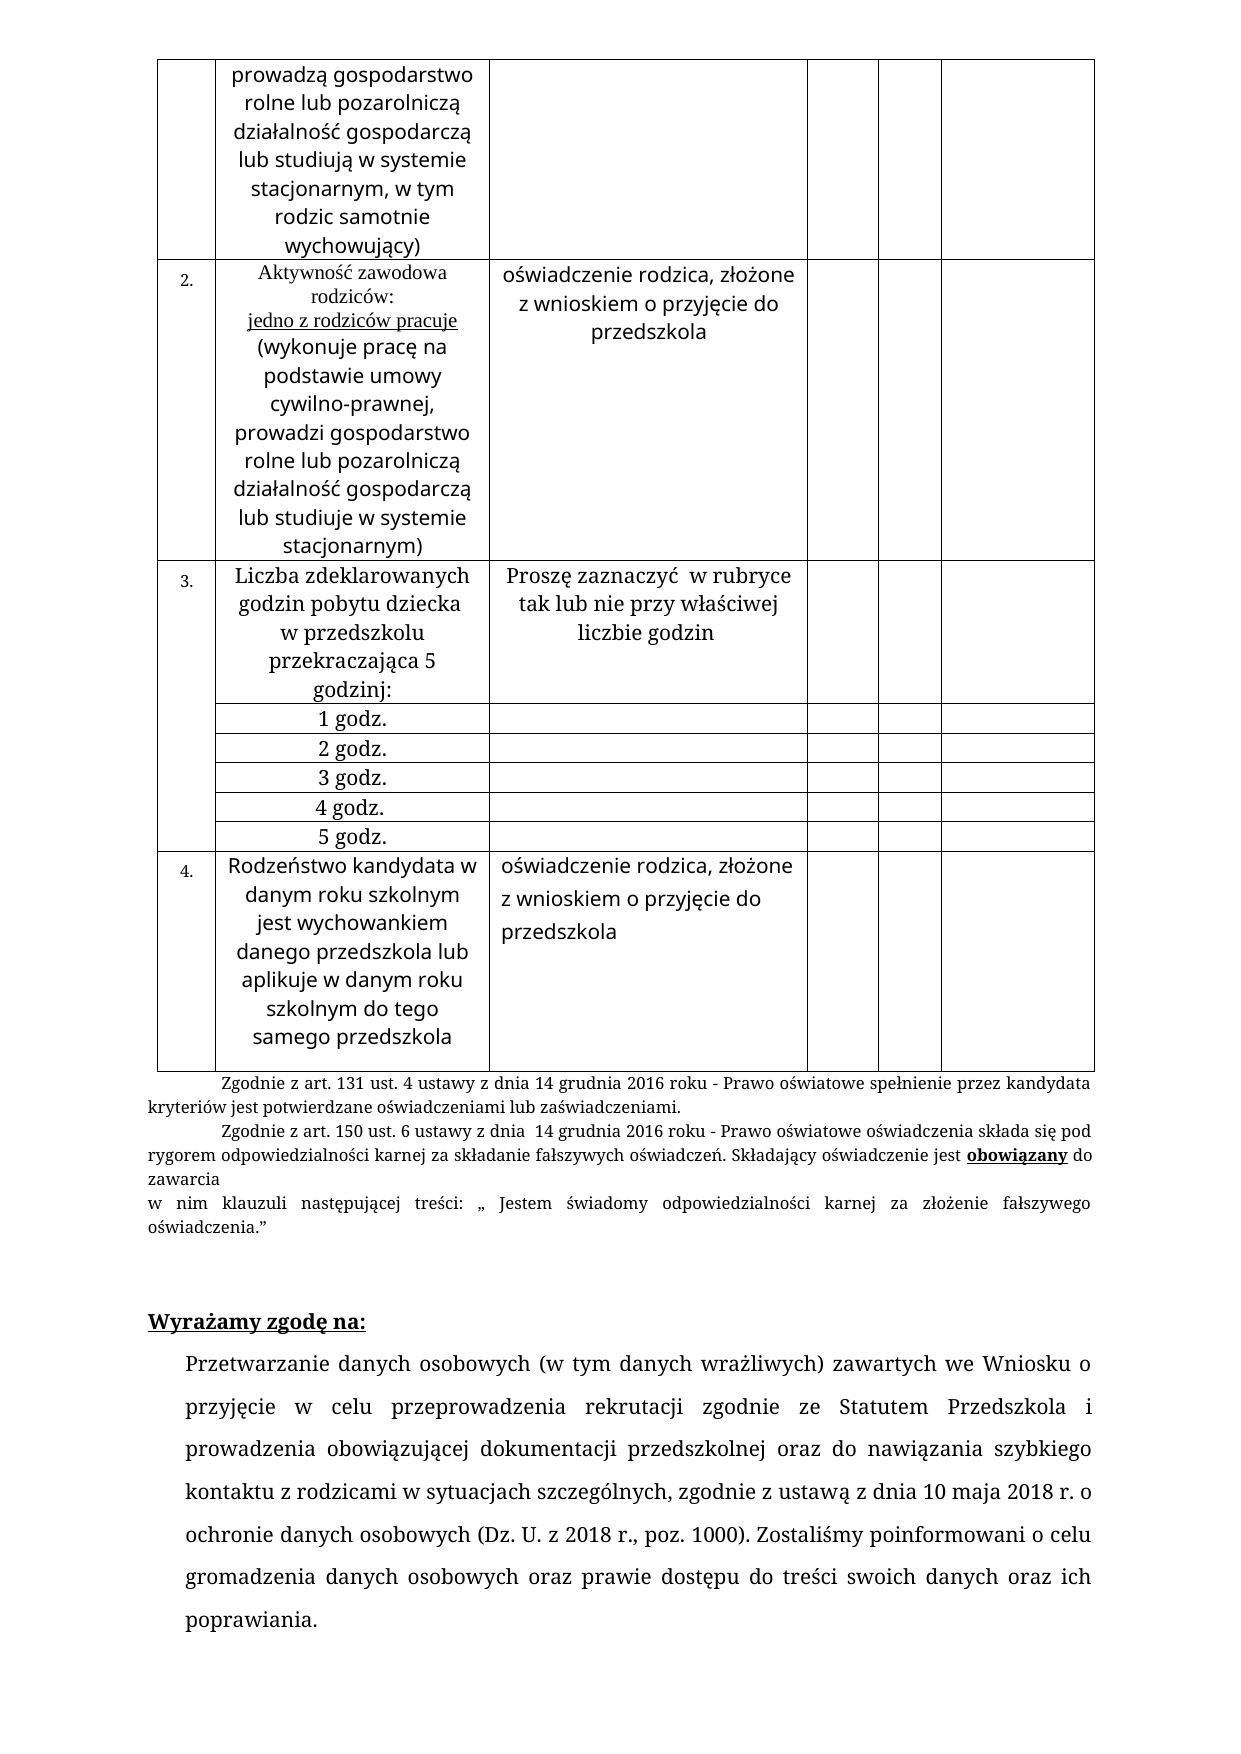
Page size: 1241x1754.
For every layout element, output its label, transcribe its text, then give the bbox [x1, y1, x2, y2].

table_cell [808, 793, 878, 821]
table_cell Rodzeństwo kandydata w danym roku szkolnym jest wychowankiem danego przedszkola lub aplikuje w danym roku szkolnym do tego samego przedszkola [216, 852, 489, 1071]
table_cell oświadczenie rodzica, złożone z wnioskiem o przyjęcie do przedszkola [490, 260, 807, 560]
table_cell [879, 852, 941, 1071]
table_cell [942, 260, 1094, 560]
table_cell [808, 822, 878, 851]
table_cell 4. [158, 852, 215, 1071]
table_cell [490, 60, 807, 259]
table_cell [158, 60, 215, 259]
table_cell Liczba zdeklarowanych godzin pobytu dziecka w przedszkolu przekraczająca 5 godzinj: [216, 561, 489, 703]
table_cell [879, 822, 941, 851]
table_cell 1 godz. [216, 704, 489, 733]
table_cell [490, 793, 807, 821]
table_cell [879, 561, 941, 703]
table_cell 4 godz. [216, 793, 489, 821]
table_cell [942, 704, 1094, 733]
table_cell [879, 704, 941, 733]
table_cell [808, 852, 878, 1071]
table_cell [879, 763, 941, 792]
text Zgodnie z art. 150 ust. 6 ustawy z dnia 14 grudnia 2016 roku - Prawo oświatowe oświadczenia składa się pod rygorem odpowiedzialności karnej za składanie fałszywych oświadczeń. Składający oświadczenie jest obowiązany do zawarcia w nim klauzuli następującej treści: „ Jestem świadomy odpowiedzialności karnej za złożenie fałszywego oświadczenia.” [148, 1120, 1093, 1239]
table_cell [808, 734, 878, 762]
table_cell [490, 822, 807, 851]
table_cell 3. [158, 561, 215, 851]
table_cell [942, 763, 1094, 792]
table_cell [879, 793, 941, 821]
table_cell [808, 60, 878, 259]
table_cell [490, 734, 807, 762]
text Wyrażamy zgodę na: [148, 1307, 1093, 1335]
table_cell [879, 60, 941, 259]
table_cell [942, 822, 1094, 851]
table_cell 5 godz. [216, 822, 489, 851]
table_cell [879, 260, 941, 560]
table_cell [808, 704, 878, 733]
table_cell 3 godz. [216, 763, 489, 792]
table_cell 2 godz. [216, 734, 489, 762]
text Przetwarzanie danych osobowych (w tym danych wrażliwych) zawartych we Wniosku o przyjęcie w celu przeprowadzenia rekrutacji zgodnie ze Statutem Przedszkola i prowadzenia obowiązującej dokumentacji przedszkolnej oraz do nawiązania szybkiego kontaktu z rodzicami w sytuacjach szczególnych, zgodnie z ustawą z dnia 10 maja 2018 r. o ochronie danych osobowych (Dz. U. z 2018 r., poz. 1000). Zostaliśmy poinformowani o celu gromadzenia danych osobowych oraz prawie dostępu do treści swoich danych oraz ich poprawiania. [185, 1349, 1093, 1633]
table_cell [808, 763, 878, 792]
table_cell [808, 260, 878, 560]
table_cell prowadzą gospodarstwo rolne lub pozarolniczą działalność gospodarczą lub studiują w systemie stacjonarnym, w tym rodzic samotnie wychowujący) [216, 60, 489, 259]
table_cell [942, 793, 1094, 821]
table_cell [942, 60, 1094, 259]
table_cell Proszę zaznaczyć w rubryce tak lub nie przy właściwej liczbie godzin [490, 561, 807, 703]
table_cell Aktywność zawodowa rodziców: jedno z rodziców pracuje (wykonuje pracę na podstawie umowy cywilno-prawnej, prowadzi gospodarstwo rolne lub pozarolniczą działalność gospodarczą lub studiuje w systemie stacjonarnym) [216, 260, 489, 560]
table_cell [808, 561, 878, 703]
table_cell [490, 763, 807, 792]
table_cell [942, 561, 1094, 703]
text Zgodnie z art. 131 ust. 4 ustawy z dnia 14 grudnia 2016 roku - Prawo oświatowe spełnienie przez kandydata kryteriów jest potwierdzane oświadczeniami lub zaświadczeniami. [148, 1072, 1093, 1118]
table_cell 2. [158, 260, 215, 560]
table_cell [942, 852, 1094, 1071]
table_cell [879, 734, 941, 762]
table_cell [942, 734, 1094, 762]
table_cell [490, 704, 807, 733]
table_cell oświadczenie rodzica, złożone z wnioskiem o przyjęcie do przedszkola [490, 852, 807, 1071]
